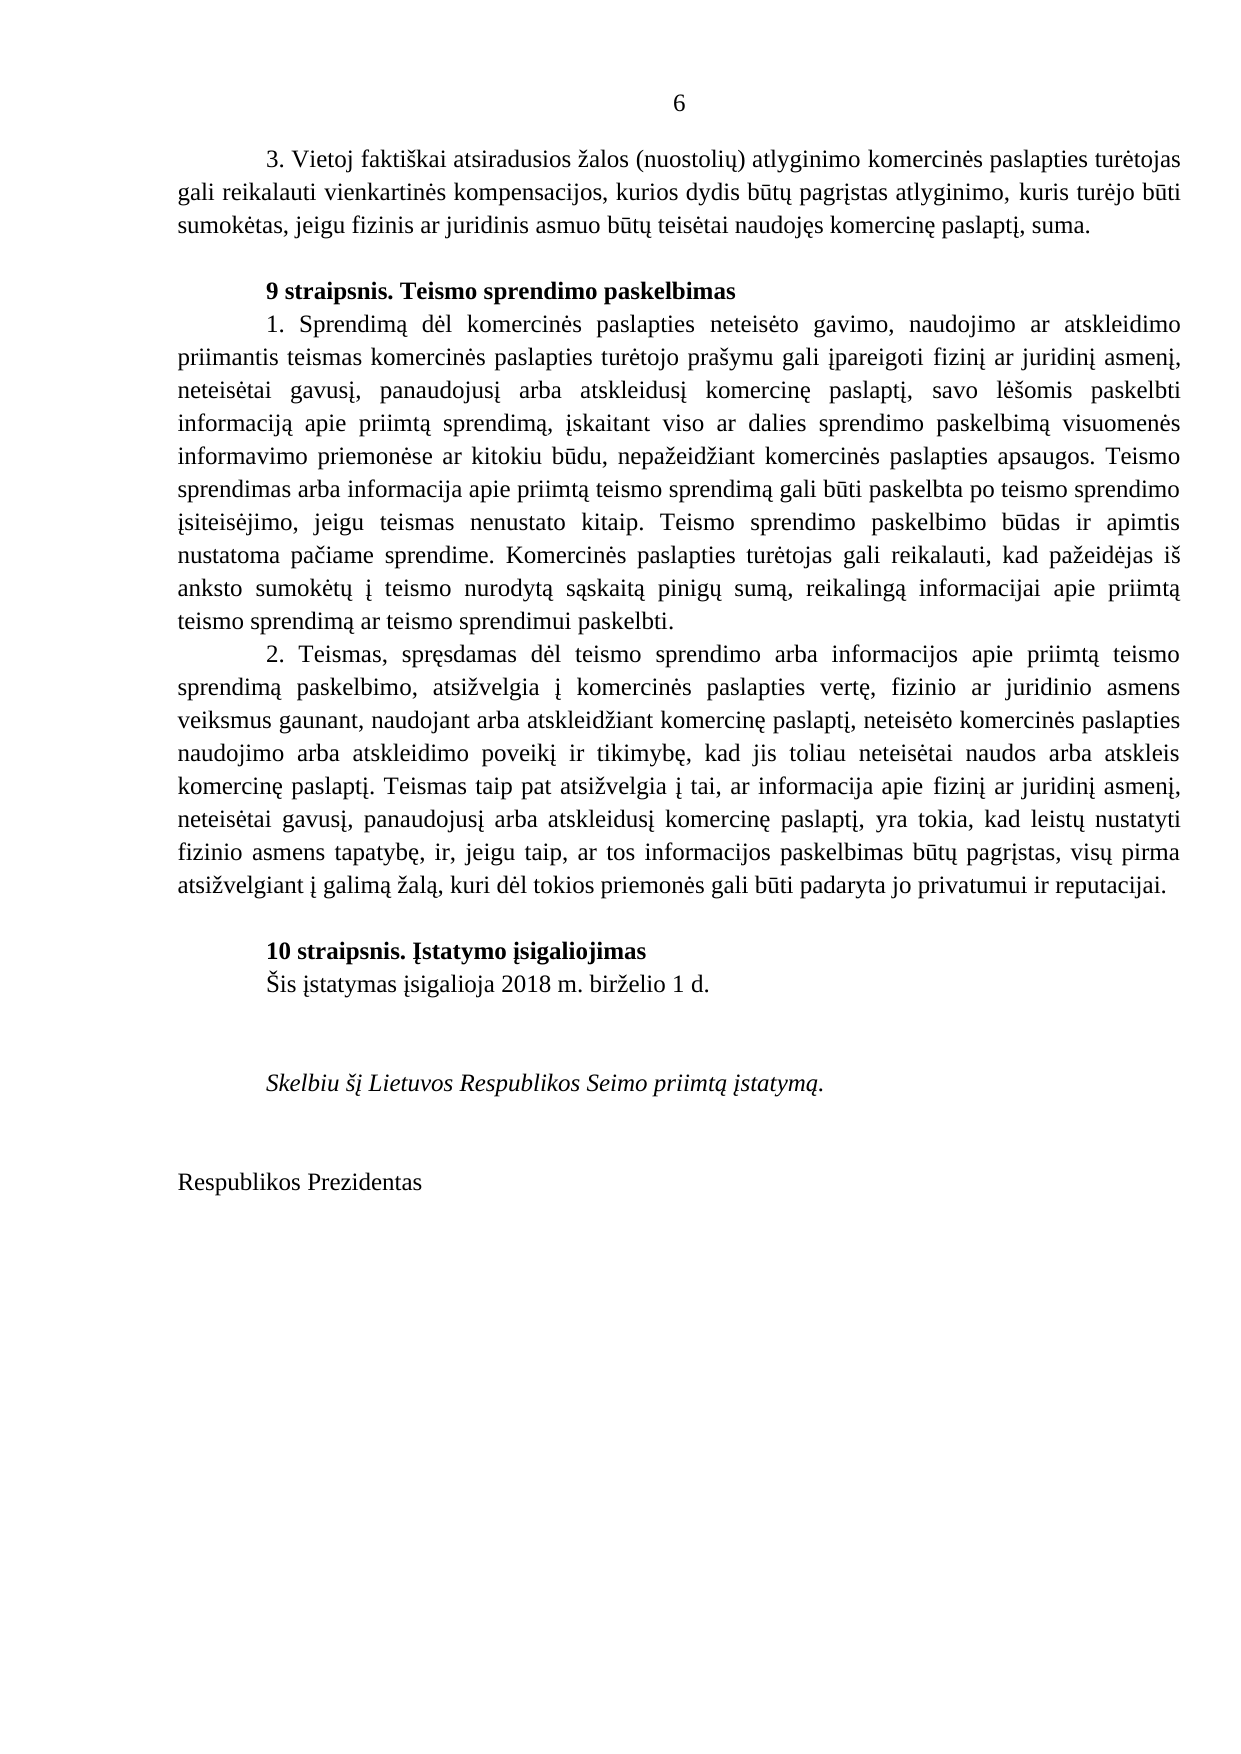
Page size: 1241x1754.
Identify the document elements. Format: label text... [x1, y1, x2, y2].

text 1. Sprendimą dėl komercinės paslapties neteisėto gavimo, naudojimo ar atskleidimo priimantis teismas komercinės paslapties turėtojo prašymu gali įpareigoti fizinį ar juridinį asmenį, neteisėtai gavusį, panaudojusį arba atskleidusį komercinę paslaptį, savo lėšomis paskelbti informaciją apie priimtą sprendimą, įskaitant viso ar dalies sprendimo paskelbimą visuomenės informavimo priemonėse ar kitokiu būdu, nepažeidžiant komercinės paslapties apsaugos. Teismo sprendimas arba informacija apie priimtą teismo sprendimą gali būti paskelbta po teismo sprendimo įsiteisėjimo, jeigu teismas nenustato kitaip. Teismo sprendimo paskelbimo būdas ir apimtis nustatoma pačiame sprendime. Komercinės paslapties turėtojas gali reikalauti, kad pažeidėjas iš anksto sumokėtų į teismo nurodytą sąskaitą pinigų sumą, reikalingą informacijai apie priimtą teismo sprendimą ar teismo sprendimui paskelbti. [177, 309, 1181, 635]
text 9 straipsnis. Teismo sprendimo paskelbimas [177, 276, 1181, 304]
text Skelbiu šį Lietuvos Respublikos Seimo priimtą įstatymą. [177, 1068, 1181, 1097]
text Respublikos Prezidentas [177, 1167, 1181, 1196]
text 3. Vietoj faktiškai atsiradusios žalos (nuostolių) atlyginimo komercinės paslapties turėtojas gali reikalauti vienkartinės kompensacijos, kurios dydis būtų pagrįstas atlyginimo, kuris turėjo būti sumokėtas, jeigu fizinis ar juridinis asmuo būtų teisėtai naudojęs komercinę paslaptį, suma. [177, 144, 1181, 238]
text 2. Teismas, spręsdamas dėl teismo sprendimo arba informacijos apie priimtą teismo sprendimą paskelbimo, atsižvelgia į komercinės paslapties vertę, fizinio ar juridinio asmens veiksmus gaunant, naudojant arba atskleidžiant komercinę paslaptį, neteisėto komercinės paslapties naudojimo arba atskleidimo poveikį ir tikimybę, kad jis toliau neteisėtai naudos arba atskleis komercinę paslaptį. Teismas taip pat atsižvelgia į tai, ar informacija apie fizinį ar juridinį asmenį, neteisėtai gavusį, panaudojusį arba atskleidusį komercinę paslaptį, yra tokia, kad leistų nustatyti fizinio asmens tapatybę, ir, jeigu taip, ar tos informacijos paskelbimas būtų pagrįstas, visų pirma atsižvelgiant į galimą žalą, kuri dėl tokios priemonės gali būti padaryta jo privatumui ir reputacijai. [177, 639, 1181, 899]
text Šis įstatymas įsigalioja 2018 m. birželio 1 d. [177, 969, 1181, 998]
text 10 straipsnis. Įstatymo įsigaliojimas [177, 936, 1181, 965]
